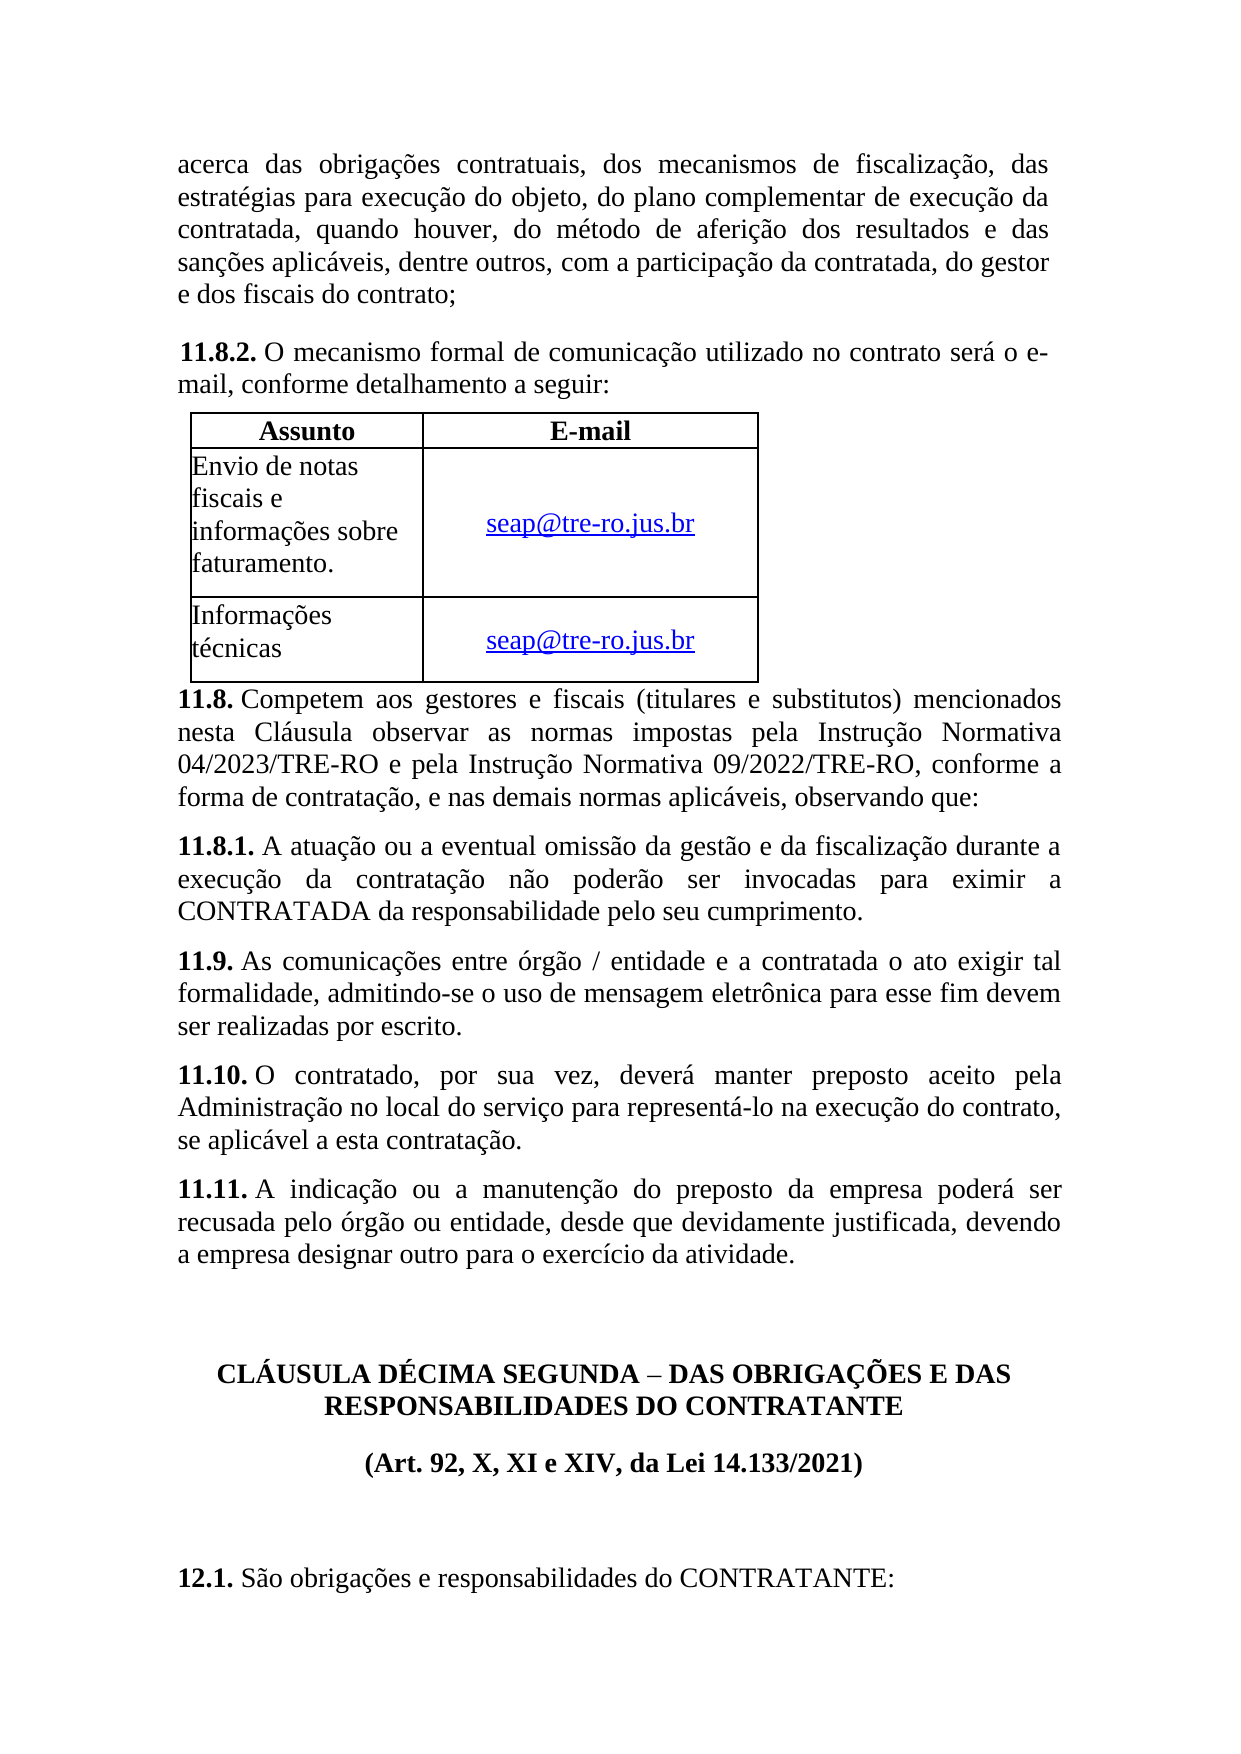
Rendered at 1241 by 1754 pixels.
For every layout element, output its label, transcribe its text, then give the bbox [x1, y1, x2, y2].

table_cell seap@tre-ro.jus.br [424, 449, 757, 596]
text 11.10. O contratado, por sua vez, deverá manter preposto aceito pela Administração no local do serviço para representá-lo na execução do contrato, se aplicável a esta contratação. [177, 1058, 1063, 1155]
text 11.8.1. A atuação ou a eventual omissão da gestão e da fiscalização durante a execução da contratação não poderão ser invocadas para eximir a CONTRATADA da responsabilidade pelo seu cumprimento. [177, 829, 1063, 927]
text 12.1. São obrigações e responsabilidades do CONTRATANTE: [177, 1561, 1051, 1594]
text 11.8. Competem aos gestores e fiscais (titulares e substitutos) mencionados nesta Cláusula observar as normas impostas pela Instrução Normativa 04/2023/TRE-RO e pela Instrução Normativa 09/2022/TRE-RO, conforme a forma de contratação, e nas demais normas aplicáveis, observando que: [177, 683, 1063, 812]
table_header E-mail [424, 414, 757, 447]
text acerca das obrigações contratuais, dos mecanismos de fiscalização, das estratégias para execução do objeto, do plano complementar de execução da contratada, quando houver, do método de aferição dos resultados e das sanções aplicáveis, dentre outros, com a participação da contratada, do gestor e dos fiscais do contrato; [177, 148, 1051, 309]
text (Art. 92, X, XI e XIV, da Lei 14.133/2021) [177, 1447, 1051, 1479]
text CLÁUSULA DÉCIMA SEGUNDA – DAS OBRIGAÇÕES E DAS RESPONSABILIDADES DO CONTRATANTE [177, 1357, 1051, 1422]
table_cell seap@tre-ro.jus.br [424, 598, 757, 681]
text 11.9. As comunicações entre órgão / entidade e a contratada o ato exigir tal formalidade, admitindo-se o uso de mensagem eletrônica para esse fim devem ser realizadas por escrito. [177, 944, 1063, 1041]
text 11.11. A indicação ou a manutenção do preposto da empresa poderá ser recusada pelo órgão ou entidade, desde que devidamente justificada, devendo a empresa designar outro para o exercício da atividade. [177, 1172, 1063, 1270]
text 11.8.2. O mecanismo formal de comunicação utilizado no contrato será o e-mail, conforme detalhamento a seguir: [177, 334, 1051, 399]
table_cell Envio de notas fiscais e informações sobre faturamento. [192, 449, 422, 596]
table_cell Informações técnicas [192, 598, 422, 681]
table_header Assunto [192, 414, 422, 447]
